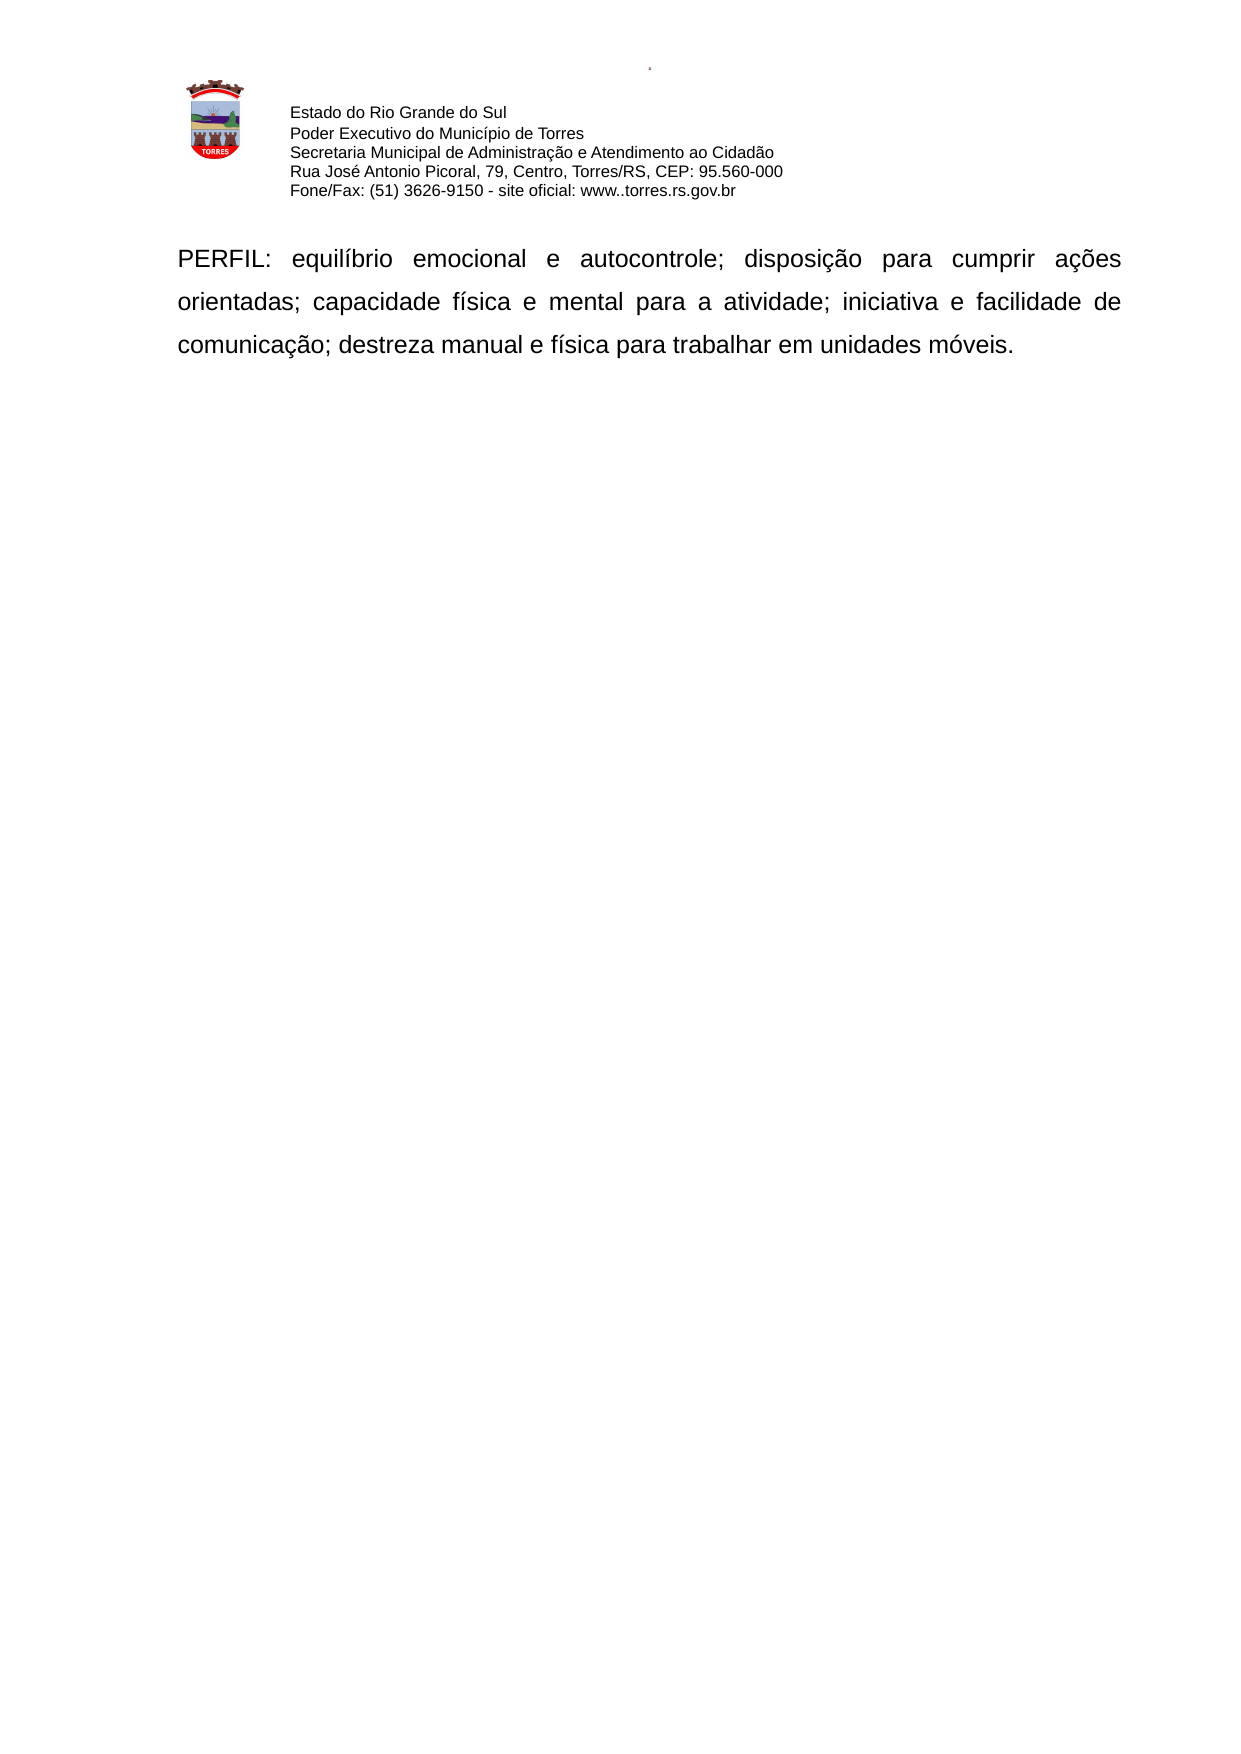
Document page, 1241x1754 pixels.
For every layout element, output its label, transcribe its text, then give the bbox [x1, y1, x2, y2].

picture [186, 80, 244, 159]
text PERFIL: equilíbrio emocional e autocontrole; disposição para cumprir ações orientadas; capacidade física e mental para a atividade; iniciativa e facilidade de comunicação; destreza manual e física para trabalhar em unidades móveis. [177, 243, 1123, 358]
